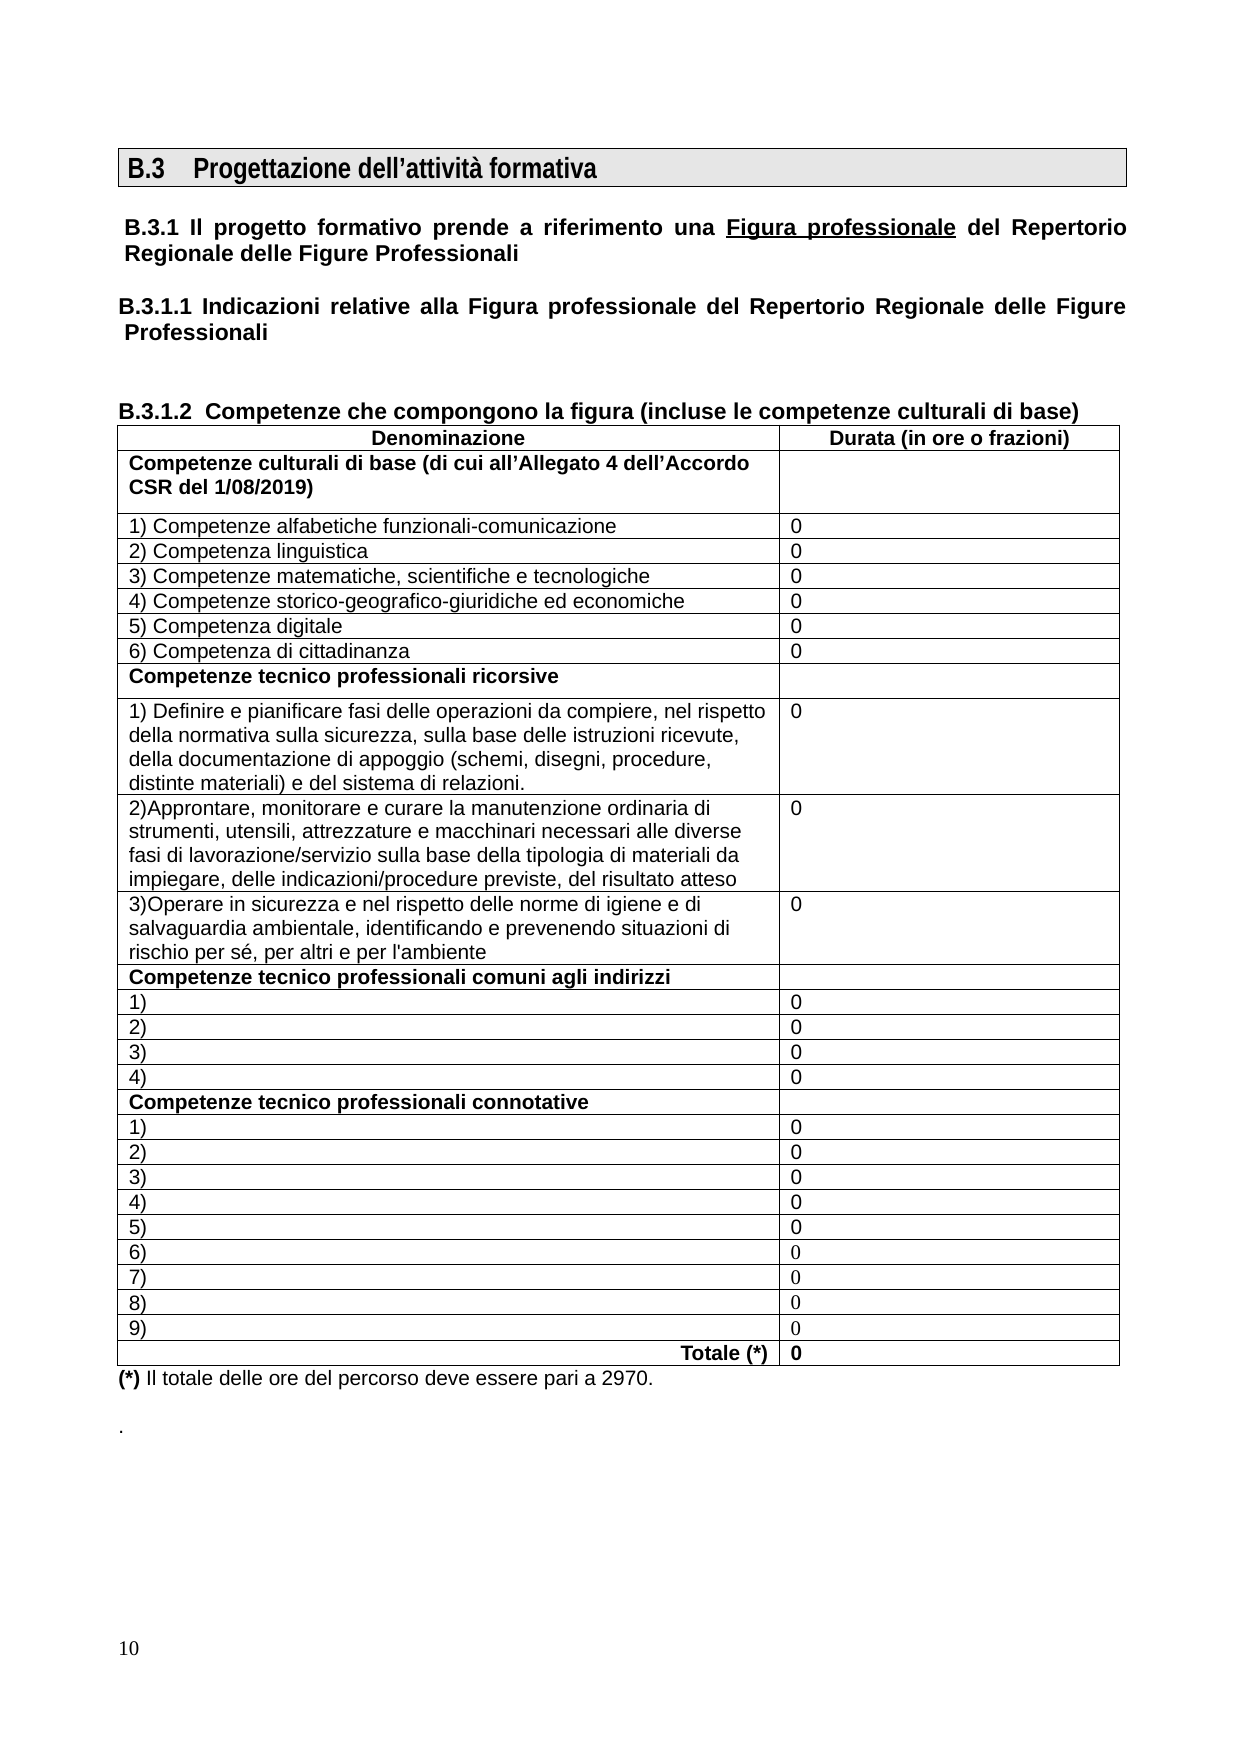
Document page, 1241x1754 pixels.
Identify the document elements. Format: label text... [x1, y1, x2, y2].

table_cell 4) [118, 1065, 779, 1089]
table_cell 0 [780, 1065, 1119, 1089]
table_cell 0 [780, 589, 1119, 613]
table_cell [780, 451, 1119, 513]
subtitle B.3.1.1 Indicazioni relative alla Figura professionale del Repertorio Regionale delle Figure Professionali [118, 293, 1127, 346]
table_cell Totale (*) [118, 1341, 779, 1364]
table_cell 0 [780, 1315, 1119, 1339]
table_cell 4) [118, 1190, 779, 1214]
table_cell 6) [118, 1240, 779, 1264]
table_cell [780, 1090, 1119, 1114]
table_cell 0 [780, 1265, 1119, 1289]
text . [118, 1413, 1127, 1437]
table_cell 0 [780, 1215, 1119, 1239]
table_cell 2) [118, 1140, 779, 1164]
table_cell 4) Competenze storico-geografico-giuridiche ed economiche [118, 589, 779, 613]
table_cell 0 [780, 1240, 1119, 1264]
table_cell 1) [118, 990, 779, 1014]
table_cell 0 [780, 564, 1119, 588]
table_cell [780, 664, 1119, 697]
table_cell 0 [780, 1115, 1119, 1139]
table_cell 2) [118, 1015, 779, 1039]
table_cell 2) Competenza linguistica [118, 539, 779, 563]
table_cell 0 [780, 1190, 1119, 1214]
table_cell 1) Definire e pianificare fasi delle operazioni da compiere, nel rispetto della normativa sulla sicurezza, sulla base delle istruzioni ricevute, della documentazione di appoggio (schemi, disegni, procedure, distinte materiali) e del sistema di relazioni. [118, 699, 779, 794]
table_cell 5) Competenza digitale [118, 614, 779, 638]
table_cell 0 [780, 614, 1119, 638]
table_cell 5) [118, 1215, 779, 1239]
table_cell 0 [780, 892, 1119, 964]
table_cell 0 [780, 639, 1119, 663]
table_cell 0 [780, 795, 1119, 891]
table_cell 3) Competenze matematiche, scientifiche e tecnologiche [118, 564, 779, 588]
text B.3 Progettazione dell’attività formativa [119, 149, 1126, 186]
table_header Denominazione [118, 426, 779, 449]
table_cell 7) [118, 1265, 779, 1289]
table_cell Competenze tecnico professionali connotative [118, 1090, 779, 1114]
table_cell 0 [780, 1341, 1119, 1364]
table_cell Competenze tecnico professionali ricorsive [118, 664, 779, 697]
table_cell 1) Competenze alfabetiche funzionali-comunicazione [118, 514, 779, 538]
subtitle B.3.1.2 Competenze che compongono la figura (incluse le competenze culturali di base) [118, 398, 1127, 424]
table_cell Competenze tecnico professionali comuni agli indirizzi [118, 965, 779, 989]
table_cell 3) [118, 1040, 779, 1064]
table_cell 3)Operare in sicurezza e nel rispetto delle norme di igiene e di salvaguardia ambientale, identificando e prevenendo situazioni di rischio per sé, per altri e per l'ambiente [118, 892, 779, 964]
table_cell 1) [118, 1115, 779, 1139]
table_cell 2)Approntare, monitorare e curare la manutenzione ordinaria di strumenti, utensili, attrezzature e macchinari necessari alle diverse fasi di lavorazione/servizio sulla base della tipologia di materiali da impiegare, delle indicazioni/procedure previste, del risultato atteso [118, 795, 779, 891]
table_cell 0 [780, 539, 1119, 563]
table_header Durata (in ore o frazioni) [780, 426, 1119, 449]
table_cell [780, 965, 1119, 989]
table_cell 9) [118, 1315, 779, 1339]
table_cell 0 [780, 990, 1119, 1014]
table_cell 6) Competenza di cittadinanza [118, 639, 779, 663]
table_cell 0 [780, 1040, 1119, 1064]
text (*) Il totale delle ore del percorso deve essere pari a 2970. [118, 1366, 1127, 1389]
table_cell 8) [118, 1290, 779, 1314]
subtitle B.3.1 Il progetto formativo prende a riferimento una Figura professionale del Repertorio Regionale delle Figure Professionali [124, 214, 1127, 266]
table_cell 0 [780, 1165, 1119, 1189]
table_cell 0 [780, 699, 1119, 794]
table_cell Competenze culturali di base (di cui all’Allegato 4 dell’Accordo CSR del 1/08/2019) [118, 451, 779, 513]
table_cell 0 [780, 1015, 1119, 1039]
table_cell 0 [780, 1290, 1119, 1314]
table_cell 0 [780, 514, 1119, 538]
table_cell 0 [780, 1140, 1119, 1164]
table_cell 3) [118, 1165, 779, 1189]
